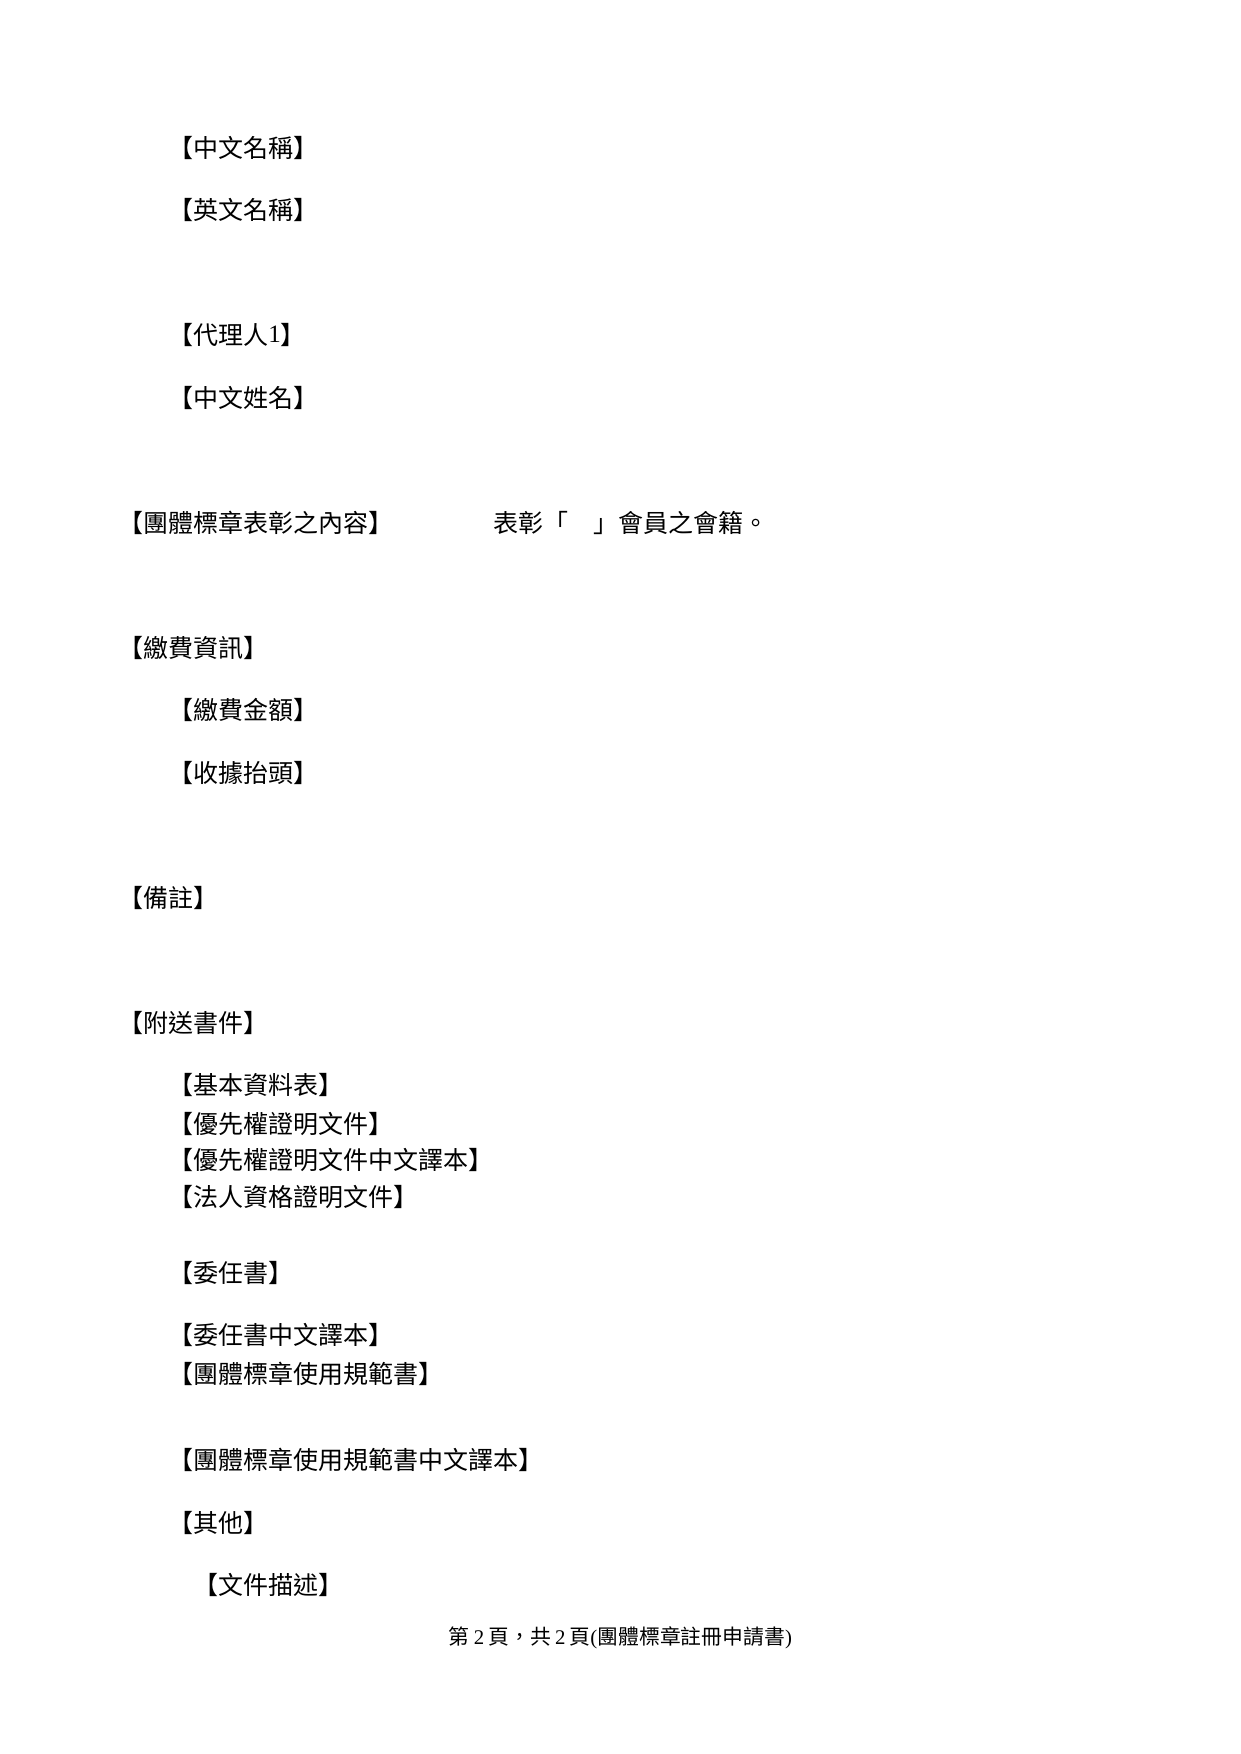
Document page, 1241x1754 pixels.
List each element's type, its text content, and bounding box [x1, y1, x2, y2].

text 【法人資格證明文件】 [118, 1177, 1122, 1213]
text 【委任書中文譯本】 [118, 1292, 1122, 1354]
text 【委任書】 [118, 1229, 1122, 1292]
text 【繳費資訊】 [118, 604, 1122, 667]
text 【附送書件】 [118, 979, 1122, 1042]
text 【文件描述】 [118, 1542, 1122, 1604]
text 【繳費金額】 [118, 667, 1122, 729]
text 【團體標章表彰之內容】 表彰「 」會員之會籍。 [118, 479, 1122, 542]
text 【其他】 [118, 1479, 1122, 1542]
text 【優先權證明文件】 [118, 1104, 1122, 1141]
text 【團體標章使用規範書中文譯本】 [118, 1417, 1122, 1479]
text 【基本資料表】 [118, 1042, 1122, 1104]
text 【優先權證明文件中文譯本】 [118, 1141, 1122, 1177]
text 【中文姓名】 [118, 354, 1122, 417]
text 【備註】 [118, 854, 1122, 917]
text 【中文名稱】 [118, 104, 1122, 167]
text 【團體標章使用規範書】 [118, 1354, 1122, 1391]
text 【英文名稱】 [118, 167, 1122, 229]
text 【收據抬頭】 [118, 729, 1122, 792]
